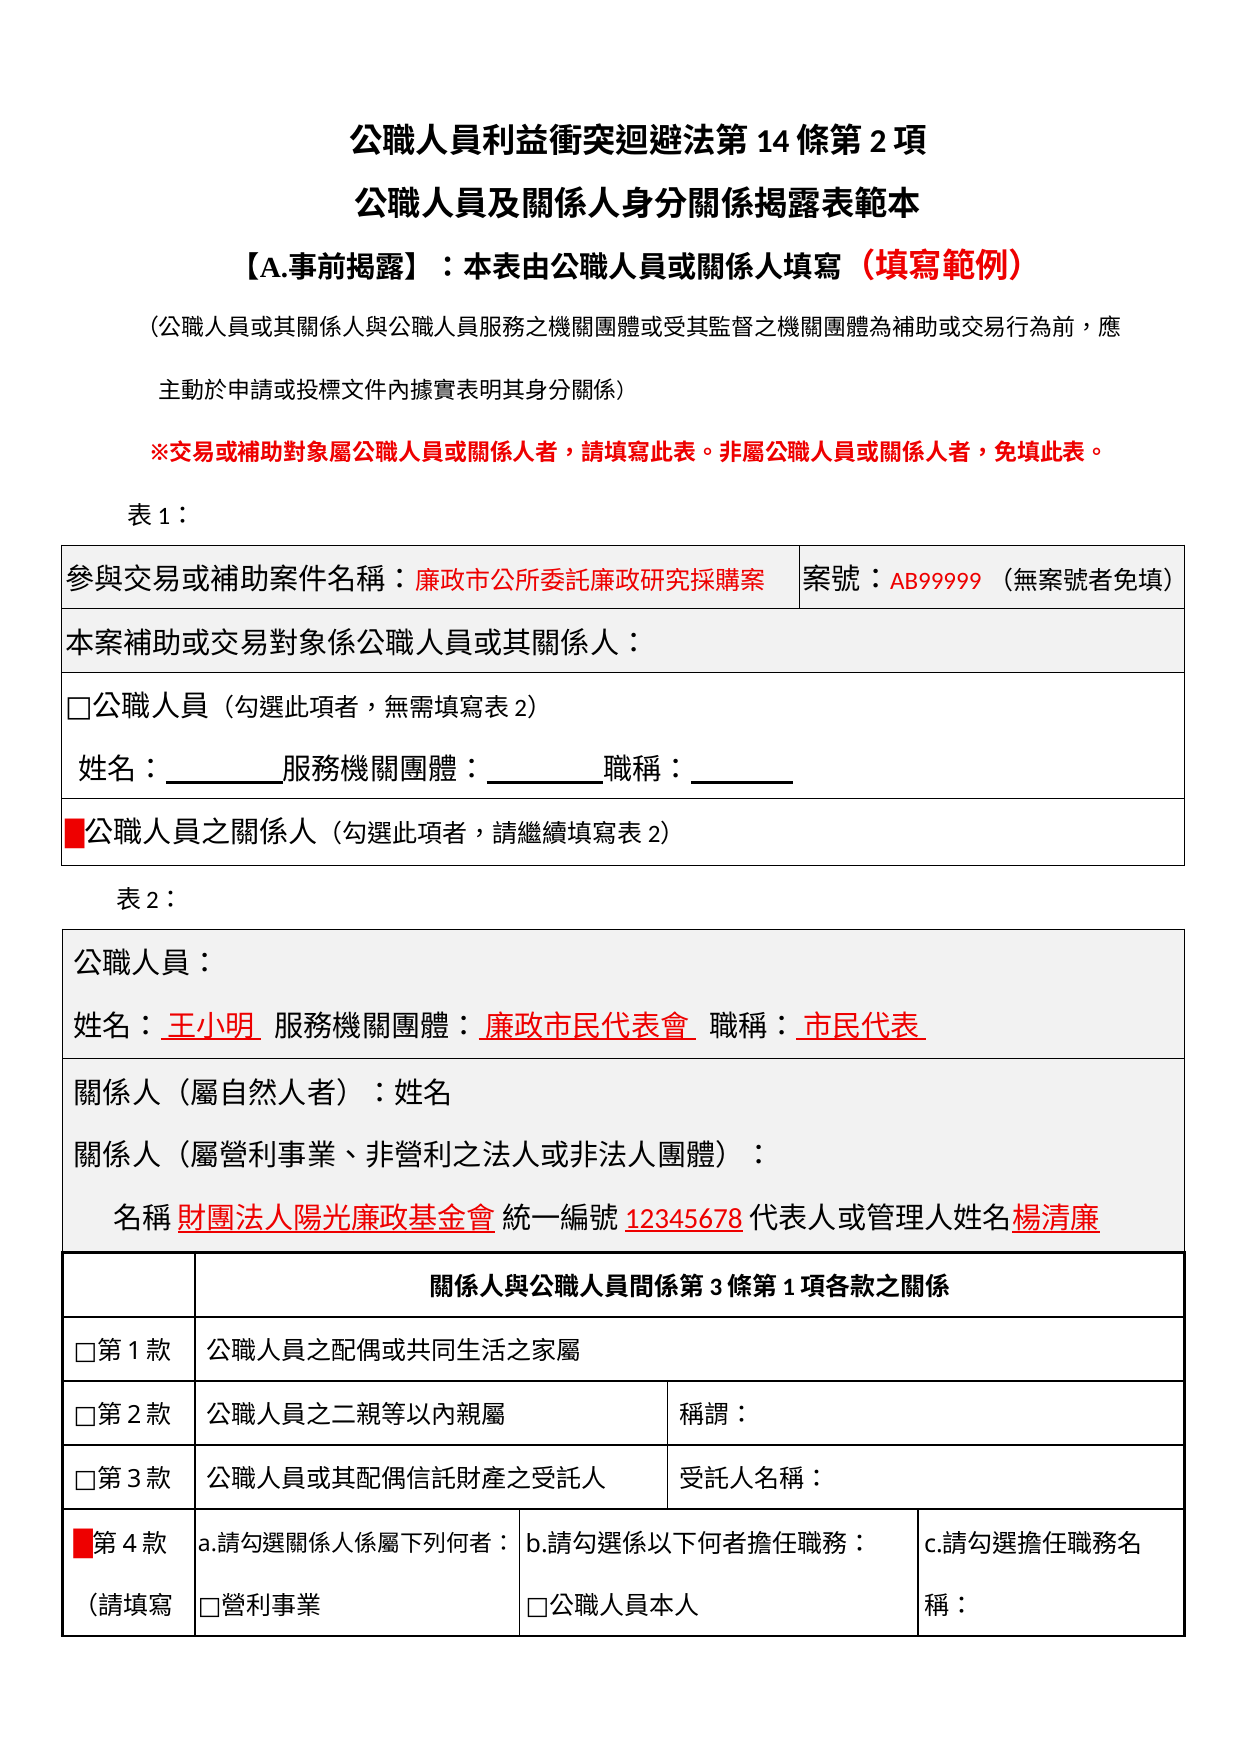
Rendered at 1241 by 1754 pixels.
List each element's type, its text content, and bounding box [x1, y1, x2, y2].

text 公職人員利益衝突迴避法第14條第2項 [50, 107, 1225, 169]
text 表1： [103, 482, 1176, 544]
table_cell c.請勾選擔任職務名稱： [919, 1510, 1183, 1635]
table_cell 受託人名稱： [668, 1446, 1183, 1508]
table_cell a.請勾選關係人係屬下列何者： □營利事業 [196, 1510, 519, 1635]
table_cell b.請勾選係以下何者擔任職務： □公職人員本人 [520, 1510, 917, 1635]
text 【A.事前揭露】：本表由公職人員或關係人填寫（填寫範例） [128, 232, 1110, 294]
table_cell □第3款 [64, 1446, 194, 1508]
text 公職人員及關係人身分關係揭露表範本 [50, 169, 1225, 232]
table_cell █第4款 （請填寫 [64, 1510, 194, 1635]
table_cell 公職人員之二親等以內親屬 [196, 1382, 667, 1444]
table_cell [64, 1254, 194, 1316]
table_cell □公職人員（勾選此項者，無需填寫表2） 姓名： 服務機關團體： 職稱： [62, 673, 1184, 798]
table_cell 公職人員之配偶或共同生活之家屬 [196, 1318, 1183, 1380]
table_cell □第2款 [64, 1382, 194, 1444]
list ※交易或補助對象屬公職人員或關係人者，請填寫此表。非屬公職人員或關係人者，免填此表。 [136, 419, 1123, 482]
table_cell █公職人員之關係人（勾選此項者，請繼續填寫表2） [62, 799, 1184, 865]
table_cell 本案補助或交易對象係公職人員或其關係人： [62, 609, 1184, 672]
list （公職人員或其關係人與公職人員服務之機關團體或受其監督之機關團體為補助或交易行為前，應主動於申請或投標文件內據實表明其身分關係） [136, 294, 1123, 419]
table_cell 關係人與公職人員間係第3條第1項各款之關係 [196, 1254, 1183, 1316]
table_cell 稱謂： [668, 1382, 1183, 1444]
text 表2： [99, 866, 1110, 928]
table_header 案號：AB99999 （無案號者免填） [800, 546, 1184, 608]
table_cell □第1款 [64, 1318, 194, 1380]
table_header 公職人員： 姓名： 王小明 服務機關團體： 廉政市民代表會 職稱： 市民代表 [63, 930, 1184, 1058]
table_header 參與交易或補助案件名稱：廉政市公所委託廉政研究採購案 [62, 546, 799, 608]
table_cell 公職人員或其配偶信託財產之受託人 [196, 1446, 667, 1508]
table_cell 關係人（屬自然人者）：姓名 關係人（屬營利事業、非營利之法人或非法人團體）： 名稱 財團法人陽光廉政基金會 統一編號12345678 代表人或管理人姓名楊清廉 [63, 1059, 1184, 1251]
